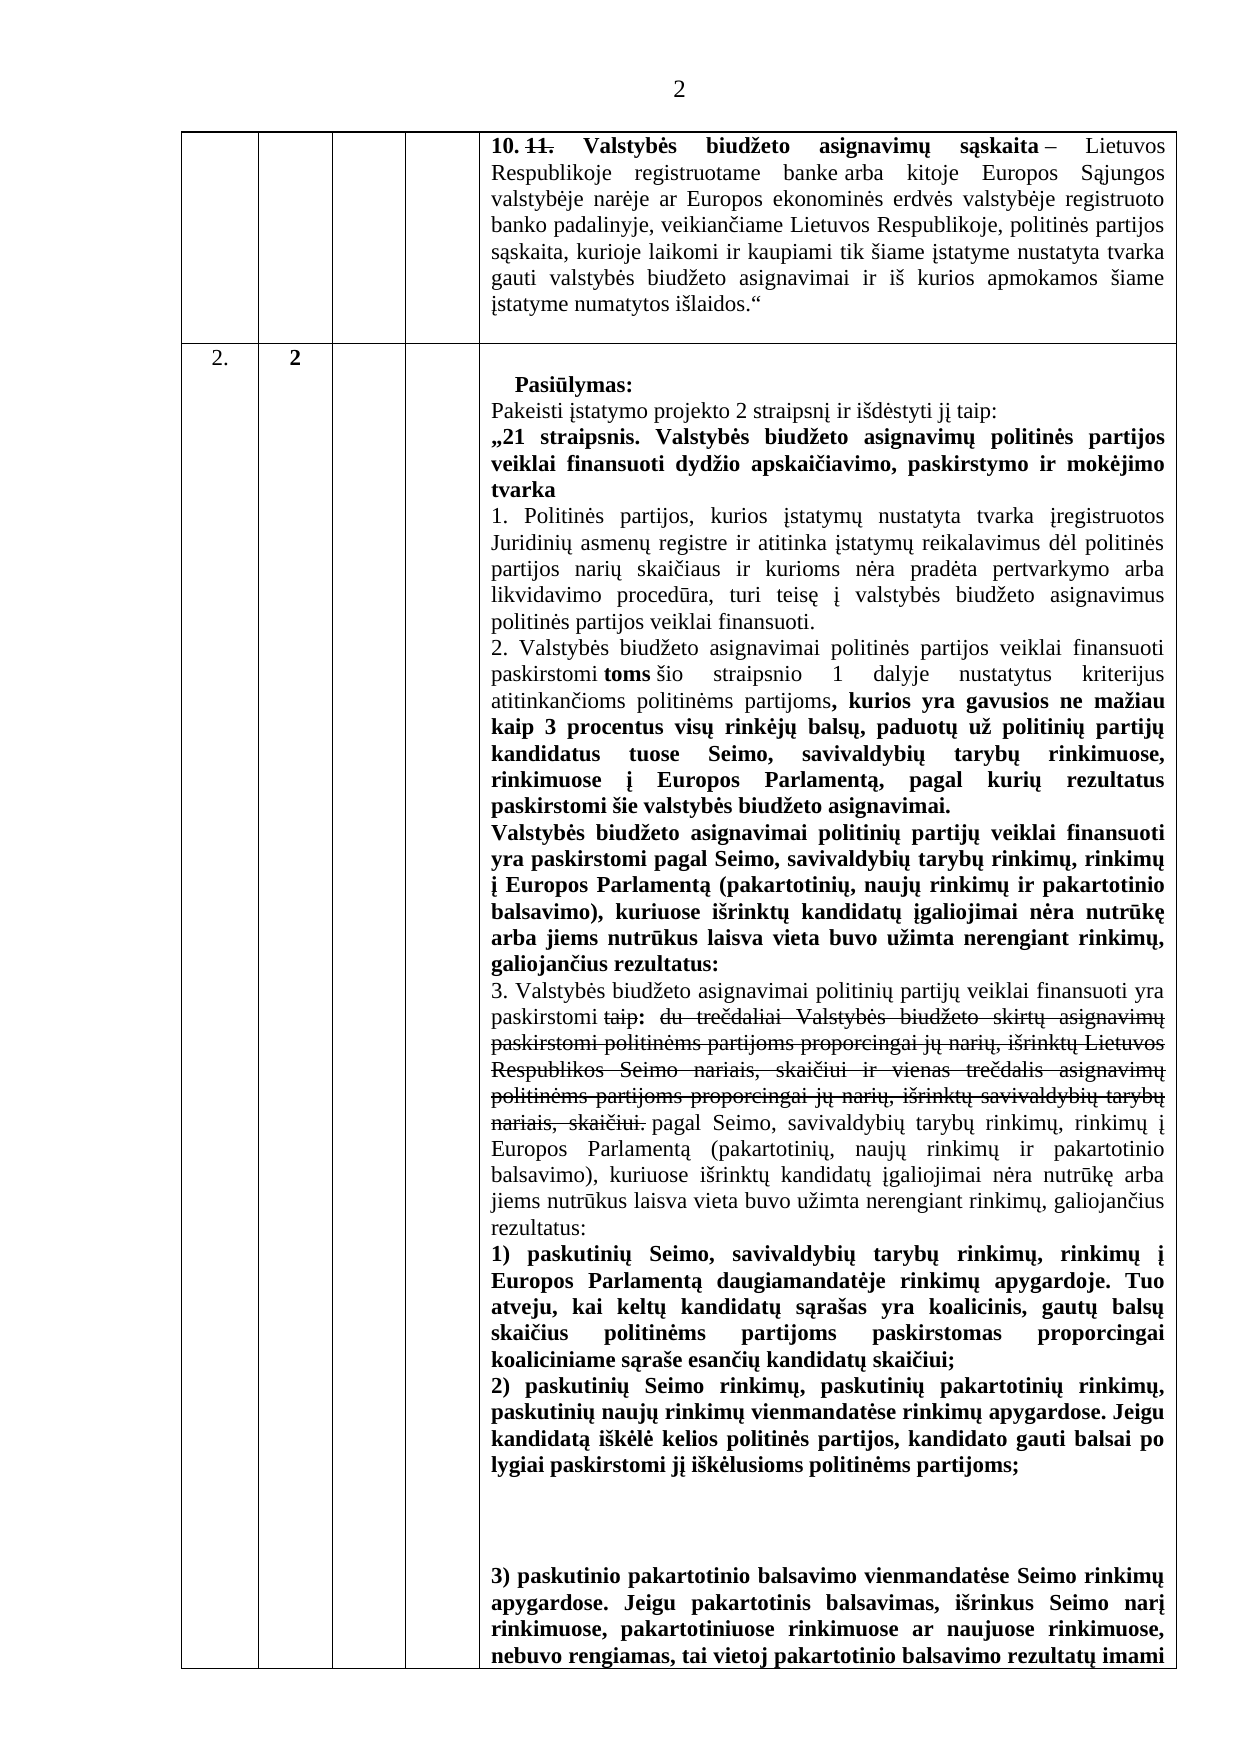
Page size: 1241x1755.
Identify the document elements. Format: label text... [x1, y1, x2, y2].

table_cell [406, 344, 479, 1668]
table_cell [333, 133, 405, 343]
table_cell [406, 133, 479, 343]
table_cell [259, 133, 332, 343]
table_cell [333, 344, 405, 1668]
table_cell 2. [182, 344, 258, 1668]
table_cell 10. 11. Valstybės biudžeto asignavimų sąskaita – Lietuvos Respublikoje registruotame banke arba kitoje Europos Sąjungos valstybėje narėje ar Europos ekonominės erdvės valstybėje registruoto banko padalinyje, veikiančiame Lietuvos Respublikoje, politinės partijos sąskaita, kurioje laikomi ir kaupiami tik šiame įstatyme nustatyta tvarka gauti valstybės biudžeto asignavimai ir iš kurios apmokamos šiame įstatyme numatytos išlaidos.“ [480, 133, 1176, 343]
table_cell Pasiūlymas: Pakeisti įstatymo projekto 2 straipsnį ir išdėstyti jį taip: „21 straipsnis. Valstybės biudžeto asignavimų politinės partijos veiklai finansuoti dydžio apskaičiavimo, paskirstymo ir mokėjimo tvarka 1. Politinės partijos, kurios įstatymų nustatyta tvarka įregistruotos Juridinių asmenų registre ir atitinka įstatymų reikalavimus dėl politinės partijos narių skaičiaus ir kurioms nėra pradėta pertvarkymo arba likvidavimo procedūra, turi teisę į valstybės biudžeto asignavimus politinės partijos veiklai finansuoti. 2. Valstybės biudžeto asignavimai politinės partijos veiklai finansuoti paskirstomi toms šio straipsnio 1 dalyje nustatytus kriterijus atitinkančioms politinėms partijoms, kurios yra gavusios ne mažiau kaip 3 procentus visų rinkėjų balsų, paduotų už politinių partijų kandidatus tuose Seimo, savivaldybių tarybų rinkimuose, rinkimuose į Europos Parlamentą, pagal kurių rezultatus paskirstomi šie valstybės biudžeto asignavimai. Valstybės biudžeto asignavimai politinių partijų veiklai finansuoti yra paskirstomi pagal Seimo, savivaldybių tarybų rinkimų, rinkimų į Europos Parlamentą (pakartotinių, naujų rinkimų ir pakartotinio balsavimo), kuriuose išrinktų kandidatų įgaliojimai nėra nutrūkę arba jiems nutrūkus laisva vieta buvo užimta nerengiant rinkimų, galiojančius rezultatus: 3. Valstybės biudžeto asignavimai politinių partijų veiklai finansuoti yra paskirstomi taip: du trečdaliai Valstybės biudžeto skirtų asignavimų paskirstomi politinėms partijoms proporcingai jų narių, išrinktų Lietuvos Respublikos Seimo nariais, skaičiui ir vienas trečdalis asignavimų politinėms partijoms proporcingai jų narių, išrinktų savivaldybių tarybų nariais, skaičiui. pagal Seimo, savivaldybių tarybų rinkimų, rinkimų į Europos Parlamentą (pakartotinių, naujų rinkimų ir pakartotinio balsavimo), kuriuose išrinktų kandidatų įgaliojimai nėra nutrūkę arba jiems nutrūkus laisva vieta buvo užimta nerengiant rinkimų, galiojančius rezultatus: 1) paskutinių Seimo, savivaldybių tarybų rinkimų, rinkimų į Europos Parlamentą daugiamandatėje rinkimų apygardoje. Tuo atveju, kai keltų kandidatų sąrašas yra koalicinis, gautų balsų skaičius politinėms partijoms paskirstomas proporcingai koaliciniame sąraše esančių kandidatų skaičiui; 2) paskutinių Seimo rinkimų, paskutinių pakartotinių rinkimų, paskutinių naujų rinkimų vienmandatėse rinkimų apygardose. Jeigu kandidatą iškėlė kelios politinės partijos, kandidato gauti balsai po lygiai paskirstomi jį iškėlusioms politinėms partijoms; 3) paskutinio pakartotinio balsavimo vienmandatėse Seimo rinkimų apygardose. Jeigu pakartotinis balsavimas, išrinkus Seimo narį rinkimuose, pakartotiniuose rinkimuose ar naujuose rinkimuose, nebuvo rengiamas, tai vietoj pakartotinio balsavimo rezultatų imami [480, 344, 1176, 1668]
table_cell 2 [259, 344, 332, 1668]
table_cell [182, 133, 258, 343]
